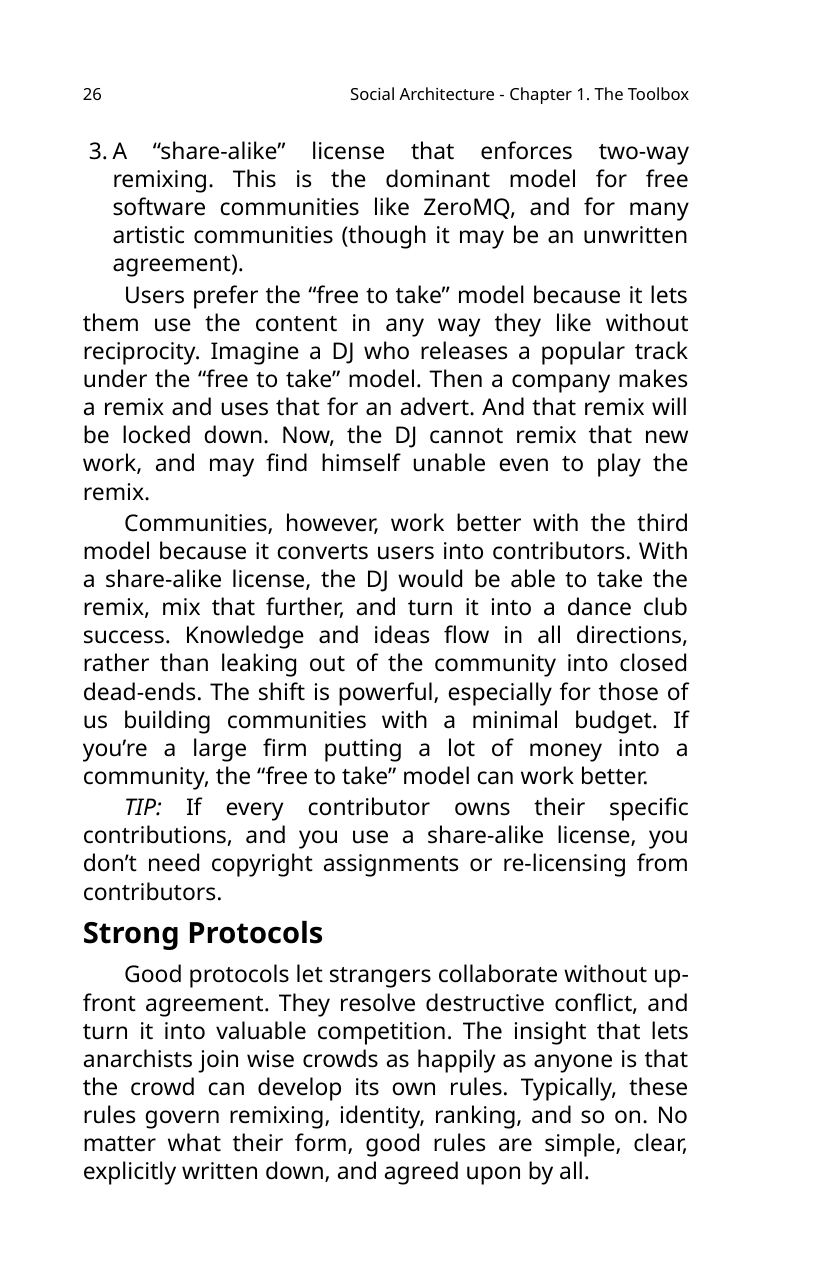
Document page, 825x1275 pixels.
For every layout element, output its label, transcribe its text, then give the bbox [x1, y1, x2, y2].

text Users prefer the “free to take” model because it lets them use the content in any way they like without reciprocity. Imagine a DJ who releases a popular track under the “free to take” model. Then a company makes a remix and uses that for an advert. And that remix will be locked down. Now, the DJ cannot remix that new work, and may find himself unable even to play the remix. [83, 279, 689, 507]
subtitle Strong Protocols [83, 913, 689, 952]
text Good protocols let strangers collaborate without up-front agreement. They resolve destructive conflict, and turn it into valuable competition. The insight that lets anarchists join wise crowds as happily as anyone is that the crowd can develop its own rules. Typically, these rules govern remixing, identity, ranking, and so on. No matter what their form, good rules are simple, clear, explicitly written down, and agreed upon by all. [83, 958, 689, 1186]
list A “share-alike” license that enforces two-way remixing. This is the dominant model for free software communities like ZeroMQ, and for many artistic communities (though it may be an unwritten agreement). [88, 135, 689, 279]
text Communities, however, work better with the third model because it converts users into contributors. With a share-alike license, the DJ would be able to take the remix, mix that further, and turn it into a dance club success. Knowledge and ideas flow in all directions, rather than leaking out of the community into closed dead-ends. The shift is powerful, especially for those of us building communities with a minimal budget. If you’re a large firm putting a lot of money into a community, the “free to take” model can work better. [83, 507, 689, 791]
text TIP: If every contributor owns their specific contributions, and you use a share-alike license, you don’t need copyright assignments or re-licensing from contributors. [83, 791, 689, 907]
